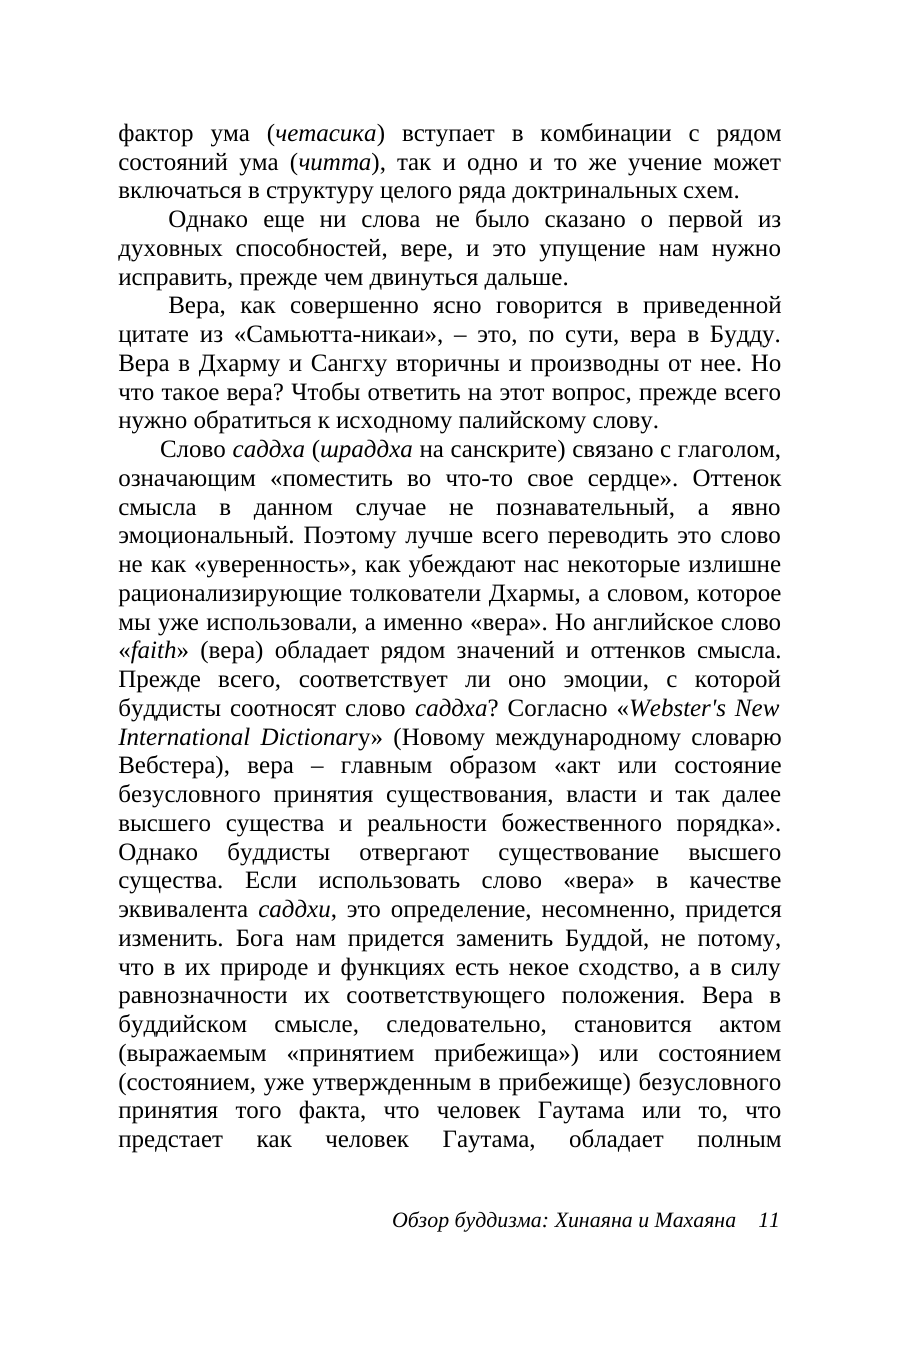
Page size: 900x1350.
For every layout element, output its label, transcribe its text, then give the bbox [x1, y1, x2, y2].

text Вера, как совершенно ясно говорится в приведенной цитате из «Самьютта-никаи», – это, по сути, вера в Будду. Вера в Дхарму и Сангху вторичны и производны от нее. Но что такое вера? Чтобы ответить на этот вопрос, прежде всего нужно обратиться к исходному палийскому слову. [118, 291, 782, 434]
text Однако еще ни слова не было сказано о первой из духовных способностей, вере, и это упущение нам нужно исправить, прежде чем двинуться дальше. [118, 204, 782, 291]
text Слово саддха (шраддха на санскрите) связано с глаголом, означающим «поместить во что-то свое сердце». Оттенок смысла в данном случае не познавательный, а явно эмоциональный. Поэтому лучше всего переводить это слово не как «уверенность», как убеждают нас некоторые излишне рационализирующие толкователи Дхармы, а словом, которое мы уже использовали, а именно «вера». Но английское слово «faith» (вера) обладает рядом значений и оттенков смысла. Прежде всего, соответствует ли оно эмоции, с которой буддисты соотносят слово саддха? Согласно «Webster's New International Dictionary» (Новому международному словарю Вебстера), вера – главным образом «акт или состояние безусловного принятия существования, власти и так далее высшего существа и реальности божественного порядка». Однако буддисты отвергают существование высшего существа. Если использовать слово «вера» в качестве эквивалента саддхи, это определение, несомненно, придется изменить. Бога нам придется заменить Буддой, не потому, что в их природе и функциях есть некое сходство, а в силу равнозначности их соответствующего положения. Вера в буддийском смысле, следовательно, становится актом (выражаемым «принятием прибежища») или состоянием (состоянием, уже утвержденным в прибежище) безусловного принятия того факта, что человек Гаутама или то, что предстает как человек Гаутама, обладает полным [118, 434, 782, 1153]
text фактор ума (четасика) вступает в комбинации с рядом состояний ума (читта), так и одно и то же учение может включаться в структуру целого ряда доктринальных схем. [118, 118, 782, 204]
